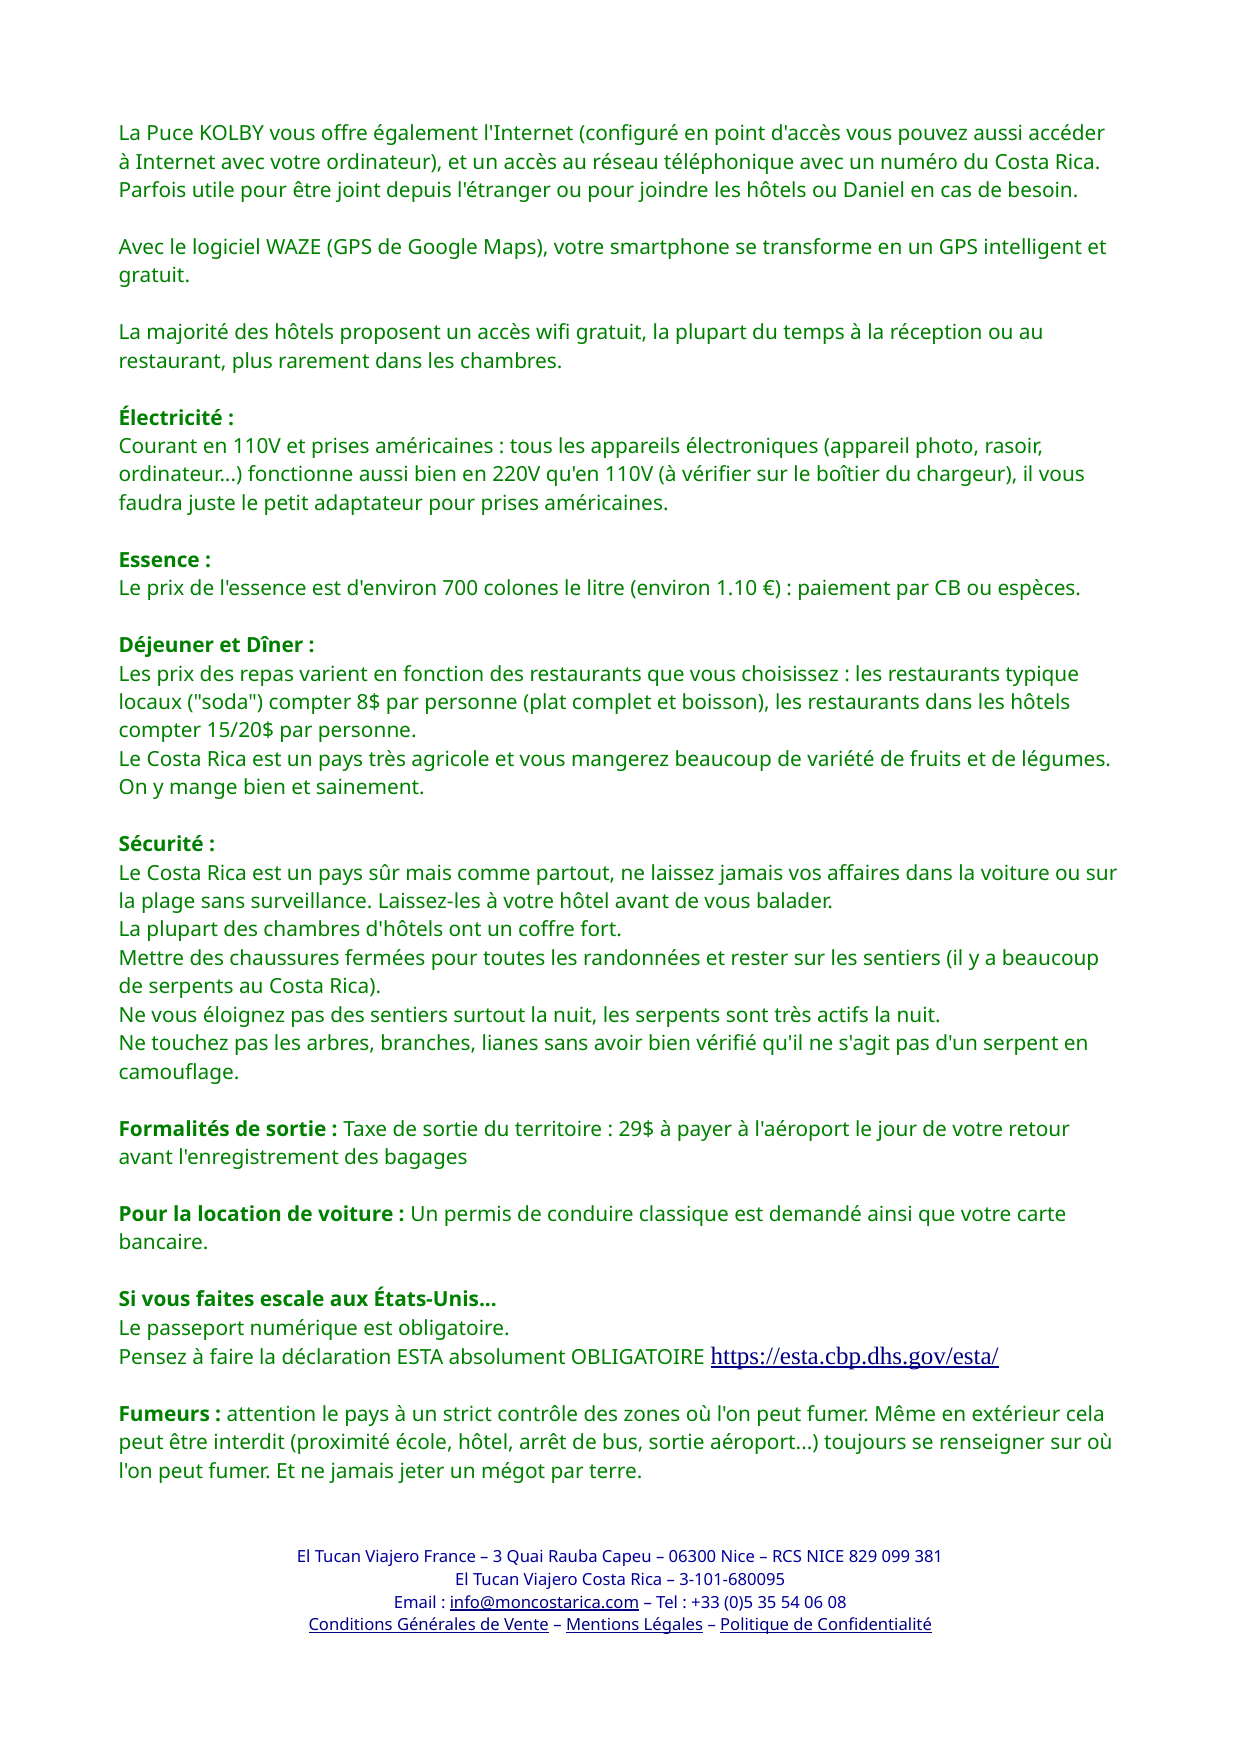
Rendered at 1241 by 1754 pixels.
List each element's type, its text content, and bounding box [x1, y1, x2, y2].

text Fumeurs : attention le pays à un strict contrôle des zones où l'on peut fumer. Même en extérieur cela peut être interdit (proximité école, hôtel, arrêt de bus, sortie aéroport...) toujours se renseigner sur où l'on peut fumer. Et ne jamais jeter un mégot par terre. [118, 1399, 1122, 1484]
text Si vous faites escale aux États-Unis... [118, 1256, 1122, 1313]
text Mettre des chaussures fermées pour toutes les randonnées et rester sur les sentiers (il y a beaucoup de serpents au Costa Rica). [118, 943, 1122, 1000]
text Sécurité : [118, 829, 1122, 858]
text Formalités de sortie : Taxe de sortie du territoire : 29$ à payer à l'aéroport le jour de votre retour avant l'enregistrement des bagages [118, 1085, 1122, 1171]
text Le Costa Rica est un pays sûr mais comme partout, ne laissez jamais vos affaires dans la voiture ou sur la plage sans surveillance. Laissez-les à votre hôtel avant de vous balader. [118, 858, 1122, 914]
text Le passeport numérique est obligatoire. Pensez à faire la déclaration ESTA absolument OBLIGATOIRE https://esta.cbp.dhs.gov/esta/ [118, 1313, 1122, 1371]
text Déjeuner et Dîner : Les prix des repas varient en fonction des restaurants que vous choisissez : les restaurants typique locaux ("soda") compter 8$ par personne (plat complet et boisson), les restaurants dans les hôtels compter 15/20$ par personne. Le Costa Rica est un pays très agricole et vous mangerez beaucoup de variété de fruits et de légumes. On y mange bien et sainement. [118, 630, 1122, 801]
text La Puce KOLBY vous offre également l'Internet (configuré en point d'accès vous pouvez aussi accéder à Internet avec votre ordinateur), et un accès au réseau téléphonique avec un numéro du Costa Rica. Parfois utile pour être joint depuis l'étranger ou pour joindre les hôtels ou Daniel en cas de besoin. Avec le logiciel WAZE (GPS de Google Maps), votre smartphone se transforme en un GPS intelligent et gratuit. La majorité des hôtels proposent un accès wifi gratuit, la plupart du temps à la réception ou au restaurant, plus rarement dans les chambres. [118, 118, 1122, 374]
text La plupart des chambres d'hôtels ont un coffre fort. [118, 914, 1122, 943]
text Électricité : Courant en 110V et prises américaines : tous les appareils électroniques (appareil photo, rasoir, ordinateur...) fonctionne aussi bien en 220V qu'en 110V (à vérifier sur le boîtier du chargeur), il vous faudra juste le petit adaptateur pour prises américaines. [118, 403, 1122, 516]
text Essence : Le prix de l'essence est d'environ 700 colones le litre (environ 1.10 €) : paiement par CB ou espèces. [118, 516, 1122, 630]
text Pour la location de voiture : Un permis de conduire classique est demandé ainsi que votre carte bancaire. [118, 1199, 1122, 1256]
text Ne touchez pas les arbres, branches, lianes sans avoir bien vérifié qu'il ne s'agit pas d'un serpent en camouflage. [118, 1028, 1122, 1085]
text Ne vous éloignez pas des sentiers surtout la nuit, les serpents sont très actifs la nuit. [118, 1000, 1122, 1028]
